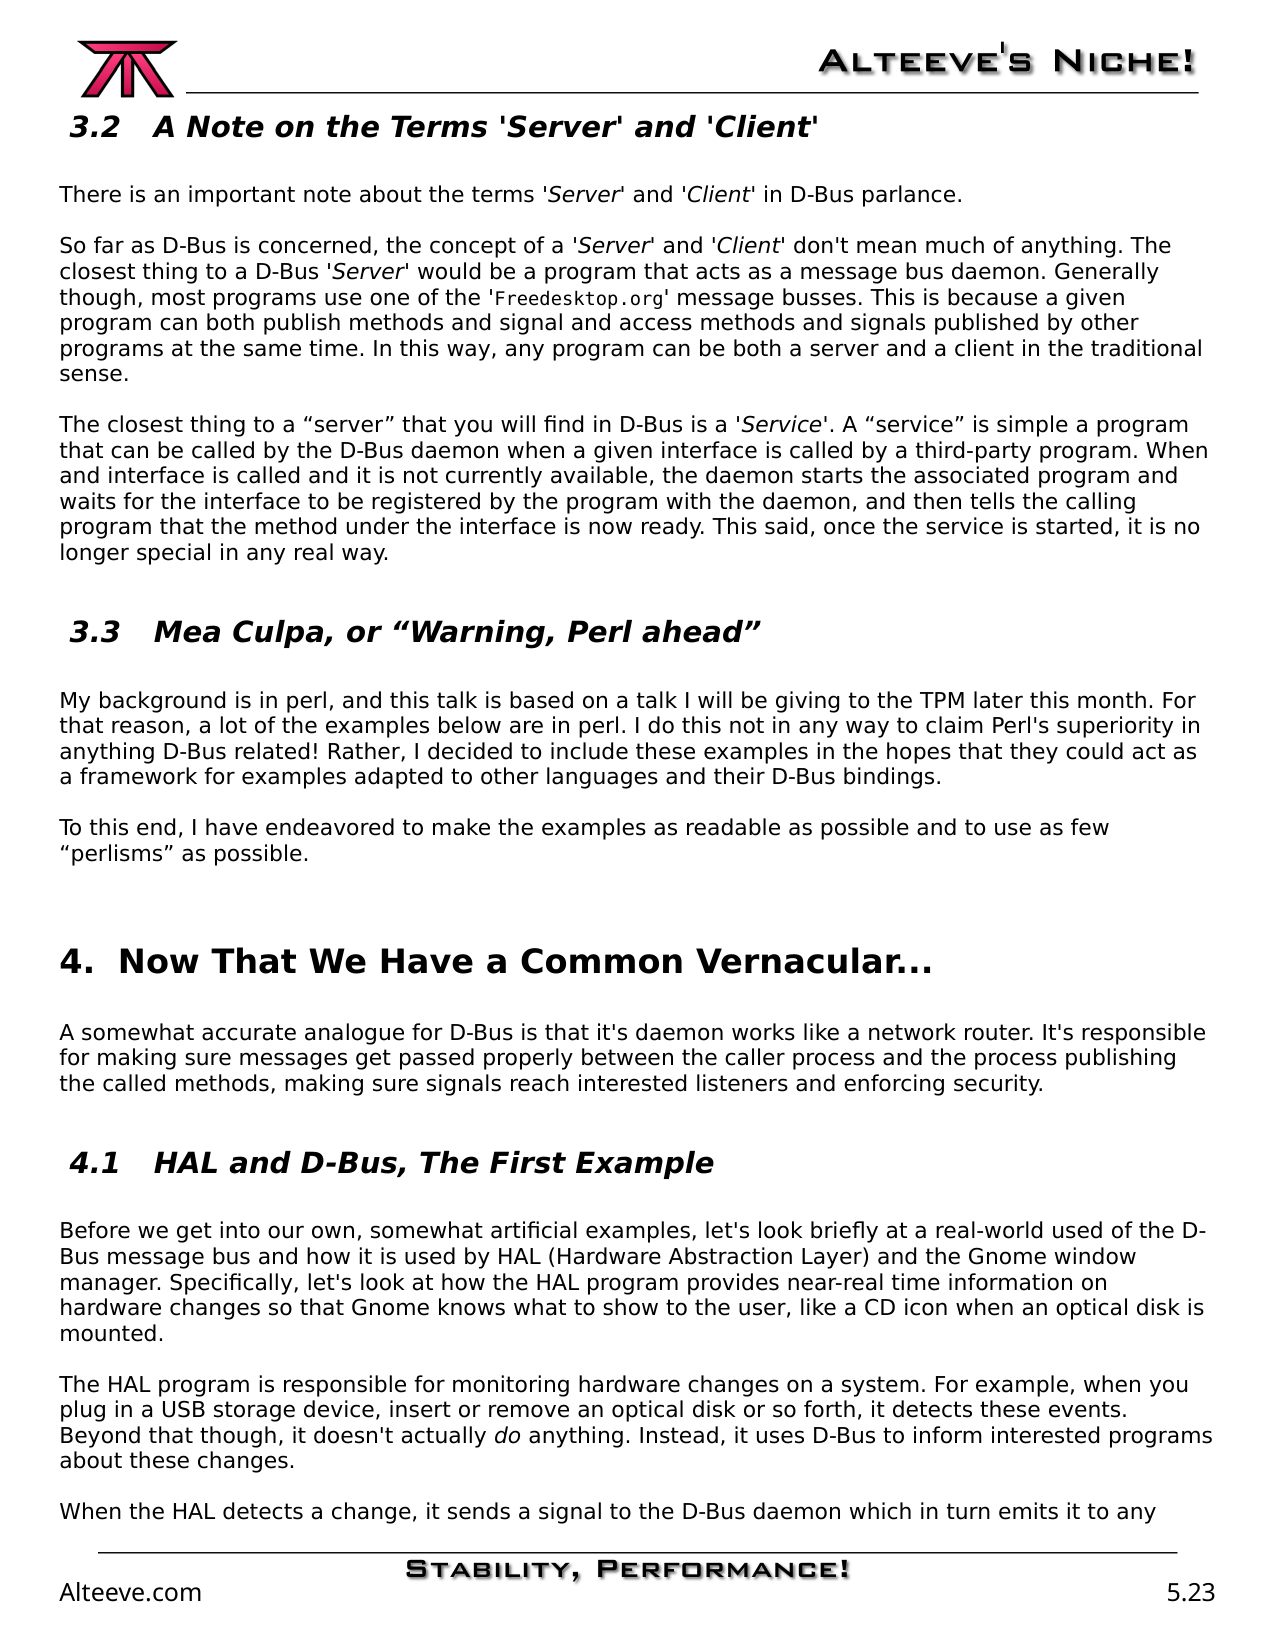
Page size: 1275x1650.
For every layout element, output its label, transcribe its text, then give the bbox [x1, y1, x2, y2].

text The closest thing to a “server” that you will find in D-Bus is a 'Service'. A “service” is simple a program that can be called by the D-Bus daemon when a given interface is called by a third-party program. When and interface is called and it is not currently available, the daemon starts the associated program and waits for the interface to be registered by the program with the daemon, and then tells the calling program that the method under the interface is now ready. This said, once the service is started, it is no longer special in any real way. [59, 412, 1216, 565]
text So far as D-Bus is concerned, the concept of a 'Server' and 'Client' don't mean much of anything. The closest thing to a D-Bus 'Server' would be a program that acts as a message bus daemon. Generally though, most programs use one of the 'Freedesktop.org' message busses. This is because a given program can both publish methods and signal and access methods and signals published by other programs at the same time. In this way, any program can be both a server and a client in the traditional sense. [59, 233, 1216, 387]
subtitle A Note on the Terms 'Server' and 'Client' [59, 111, 1216, 144]
subtitle Mea Culpa, or “Warning, Perl ahead” [59, 616, 1216, 650]
text Before we get into our own, somewhat artificial examples, let's look briefly at a real-world used of the D-Bus message bus and how it is used by HAL (Hardware Abstraction Layer) and the Gnome window manager. Specifically, let's look at how the HAL program provides near-real time information on hardware changes so that Gnome knows what to show to the user, like a CD icon when an optical disk is mounted. [59, 1219, 1216, 1346]
text The HAL program is responsible for monitoring hardware changes on a system. For example, when you plug in a USB storage device, insert or remove an optical disk or so forth, it detects these events. Beyond that though, it doesn't actually do anything. Instead, it uses D-Bus to inform interested programs about these changes. [59, 1372, 1216, 1474]
text To this end, I have endeavored to make the examples as readable as possible and to use as few “perlisms” as possible. [59, 815, 1216, 866]
text A somewhat accurate analogue for D-Bus is that it's daemon works like a network router. It's responsible for making sure messages get passed properly between the caller process and the process publishing the called methods, making sure signals reach interested listeners and enforcing security. [59, 1019, 1216, 1096]
text When the HAL detects a change, it sends a signal to the D-Bus daemon which in turn emits it to any [59, 1499, 1216, 1525]
text There is an important note about the terms 'Server' and 'Client' in D-Bus parlance. [59, 182, 1216, 208]
picture [76, 39, 1199, 99]
subtitle Now That We Have a Common Vernacular... [59, 942, 1216, 982]
subtitle HAL and D-Bus, The First Example [59, 1147, 1216, 1181]
text My background is in perl, and this talk is based on a talk I will be giving to the TPM later this month. For that reason, a lot of the examples below are in perl. I do this not in any way to claim Perl's superiority in anything D-Bus related! Rather, I decided to include these examples in the hopes that they could act as a framework for examples adapted to other languages and their D-Bus bindings. [59, 688, 1216, 790]
picture [76, 1545, 1199, 1589]
